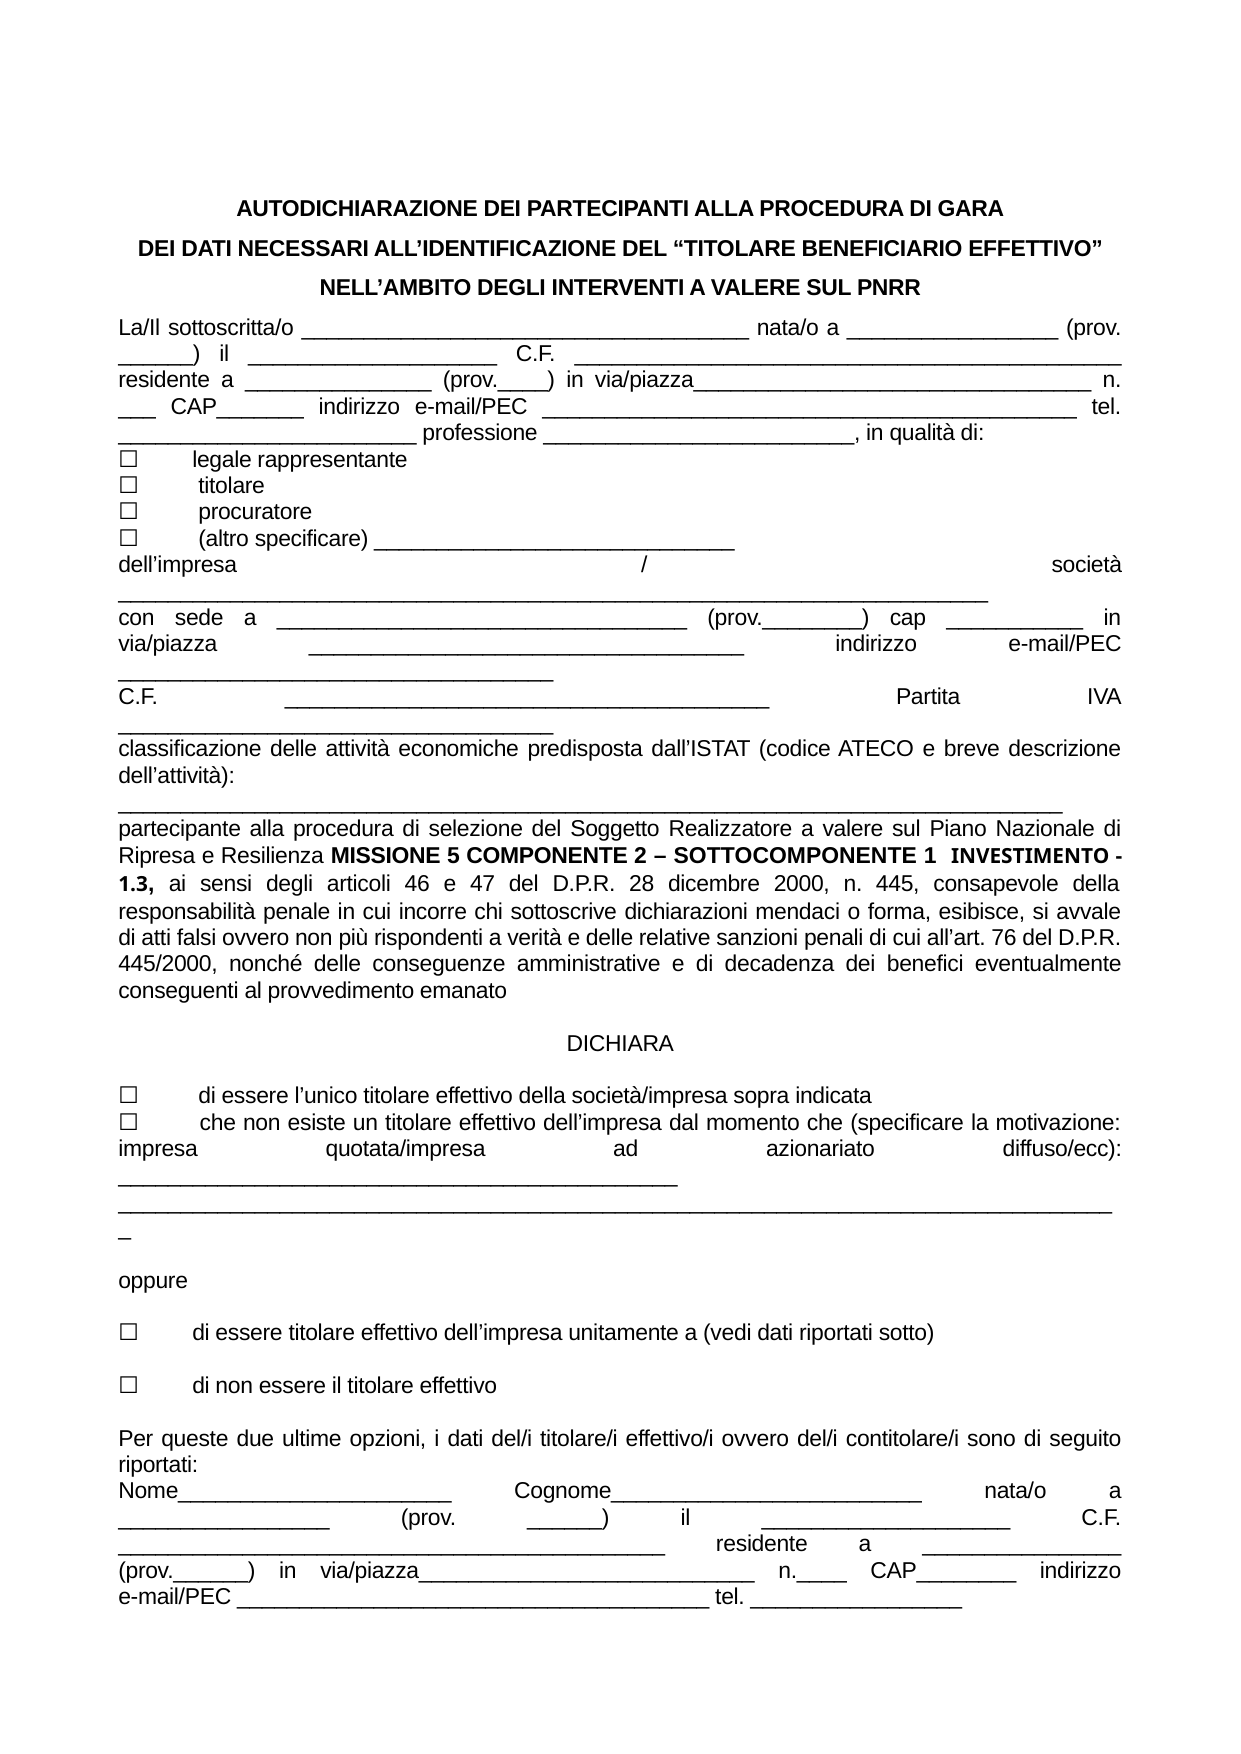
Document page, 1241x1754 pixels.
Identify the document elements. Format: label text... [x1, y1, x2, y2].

text ☐ legale rappresentante [118, 446, 1122, 472]
text DICHIARA [118, 1029, 1122, 1056]
text dell’impresa / società ______________________________________________________________________ [118, 551, 1122, 604]
text ☐ titolare [118, 472, 1122, 498]
text _________________________________________________________________________________ [118, 1188, 1122, 1240]
text ☐ che non esiste un titolare effettivo dell’impresa dal momento che (specificare la motivazione: impresa quotata/impresa ad azionariato diffuso/ecc): _____________________________________________ [118, 1108, 1122, 1188]
text ☐ procuratore [118, 498, 1122, 524]
text ☐ di non essere il titolare effettivo [118, 1372, 1122, 1398]
text classificazione delle attività economiche predisposta dall’ISTAT (codice ATECO e breve descrizione dell’attività): ____________________________________________________________________________ [118, 735, 1122, 814]
text La/Il sottoscritta/o ____________________________________ nata/o a _________________ (prov. ______) il ____________________ C.F. ____________________________________________ residente a _______________ (prov.____) in via/piazza________________________________ n. ___ CAP_______ indirizzo e-mail/PEC ___________________________________________ tel. ________________________ professione _________________________, in qualità di: [118, 314, 1122, 446]
text Nome______________________ Cognome_________________________ nata/o a _________________ (prov. ______) il ____________________ C.F. ____________________________________________ residente a ________________ (prov.______) in via/piazza___________________________ n.____ CAP________ indirizzo e-mail/PEC ______________________________________ tel. _________________ [118, 1477, 1122, 1609]
text oppure [118, 1267, 1122, 1293]
text ☐ (altro specificare) _____________________________ [118, 524, 1122, 551]
text C.F. _______________________________________ Partita IVA ___________________________________ [118, 683, 1122, 735]
text partecipante alla procedura di selezione del Soggetto Realizzatore a valere sul Piano Nazionale di Ripresa e Resilienza MISSIONE 5 COMPONENTE 2 – SOTTOCOMPONENTE 1 INVESTIMENTO - 1.3, ai sensi degli articoli 46 e 47 del D.P.R. 28 dicembre 2000, n. 445, consapevole della responsabilità penale in cui incorre chi sottoscrive dichiarazioni mendaci o forma, esibisce, si avvale di atti falsi ovvero non più rispondenti a verità e delle relative sanzioni penali di cui all’art. 76 del D.P.R. 445/2000, nonché delle conseguenze amministrative e di decadenza dei benefici eventualmente conseguenti al provvedimento emanato [118, 814, 1122, 1003]
text ☐ di essere titolare effettivo dell’impresa unitamente a (vedi dati riportati sotto) [118, 1319, 1122, 1346]
text Per queste due ultime opzioni, i dati del/i titolare/i effettivo/i ovvero del/i contitolare/i sono di seguito riportati: [118, 1425, 1122, 1477]
text AUTODICHIARAZIONE DEI PARTECIPANTI ALLA PROCEDURA DI GARA [118, 195, 1122, 222]
text DEI DATI NECESSARI ALL’IDENTIFICAZIONE DEL “TITOLARE BENEFICIARIO EFFETTIVO” NELL’AMBITO DEGLI INTERVENTI A VALERE SUL PNRR [118, 235, 1122, 301]
text ☐ di essere l’unico titolare effettivo della società/impresa sopra indicata [118, 1082, 1122, 1108]
text con sede a _________________________________ (prov.________) cap ___________ in via/piazza ___________________________________ indirizzo e-mail/PEC ___________________________________ [118, 604, 1122, 683]
